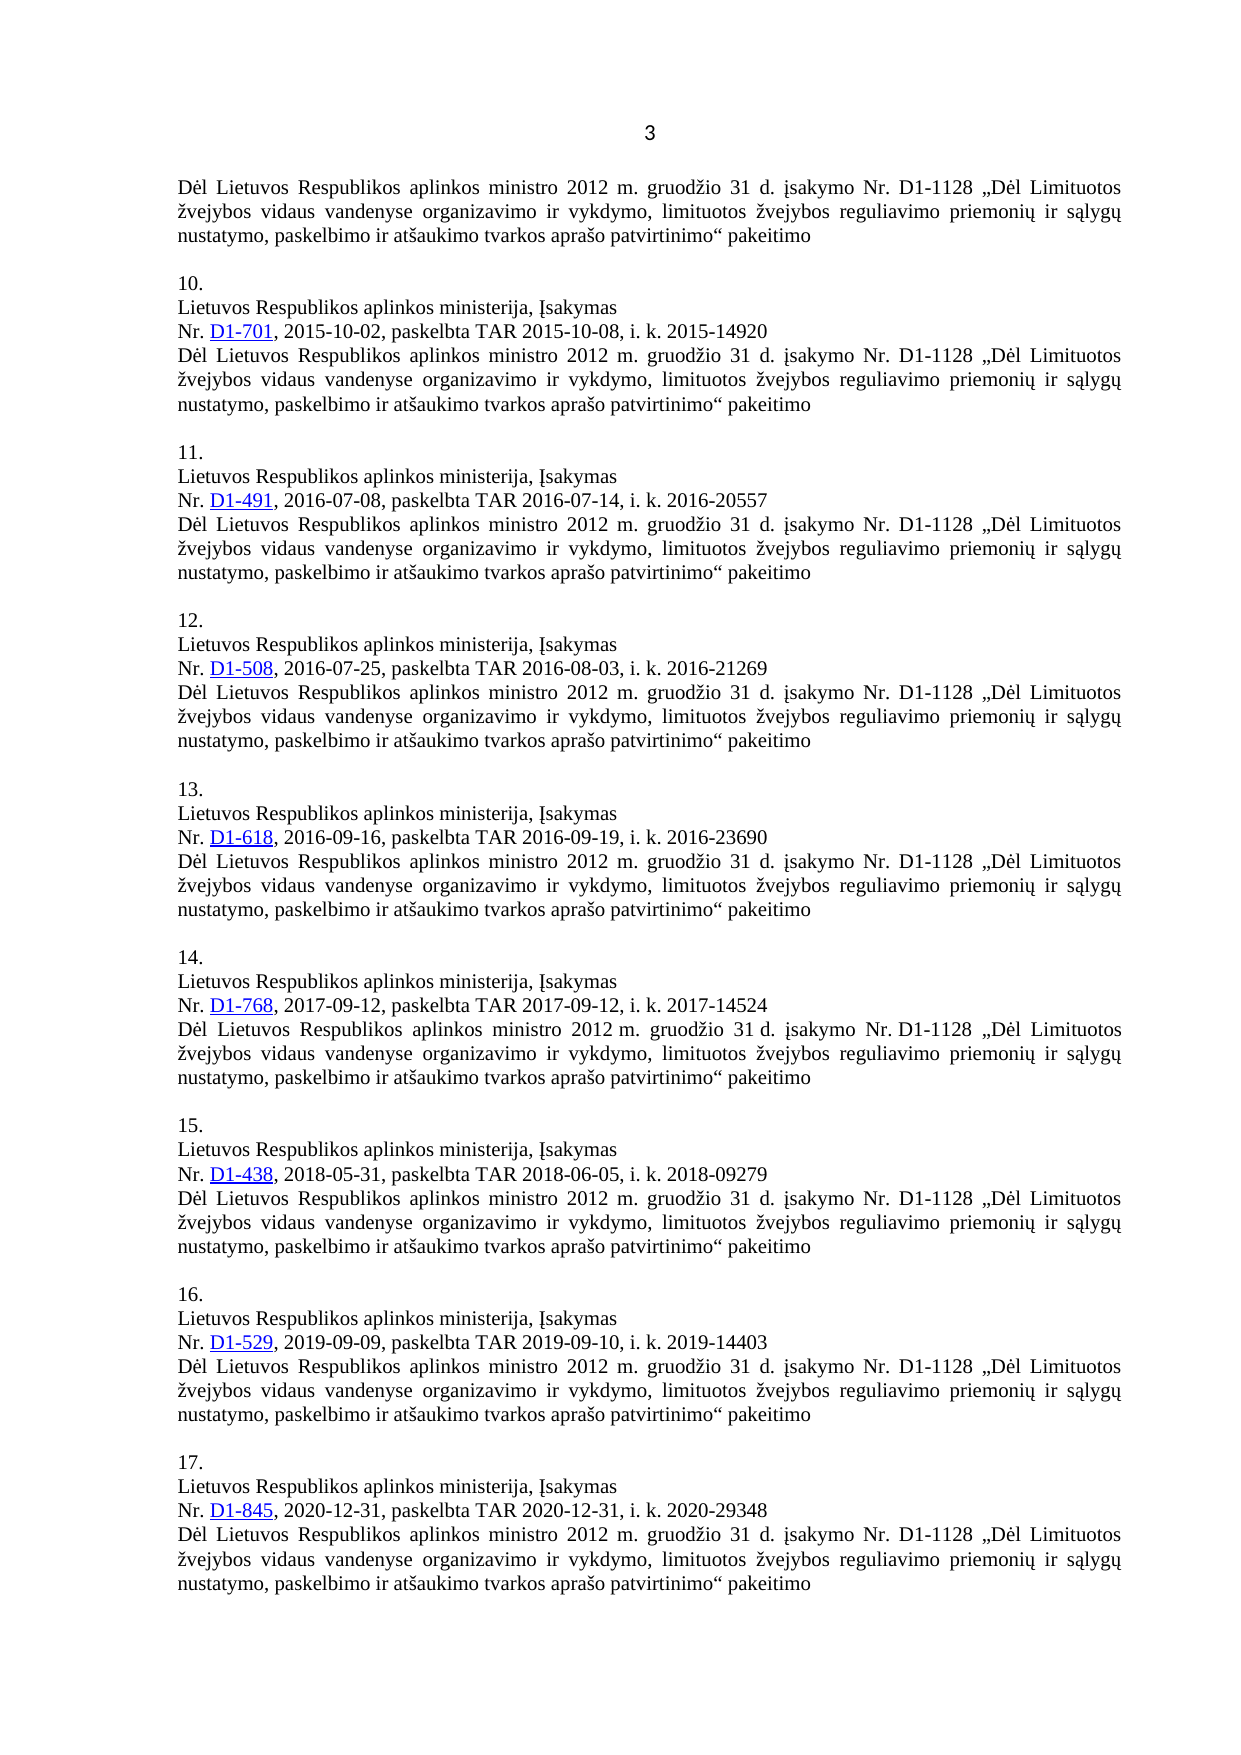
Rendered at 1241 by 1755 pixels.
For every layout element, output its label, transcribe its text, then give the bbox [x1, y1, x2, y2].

text Nr. D1-529, 2019-09-09, paskelbta TAR 2019-09-10, i. k. 2019-14403 [177, 1330, 1122, 1354]
text 11. [177, 439, 1122, 464]
text Lietuvos Respublikos aplinkos ministerija, Įsakymas [177, 295, 1122, 319]
text Lietuvos Respublikos aplinkos ministerija, Įsakymas [177, 632, 1122, 656]
text 17. [177, 1450, 1122, 1474]
text Dėl Lietuvos Respublikos aplinkos ministro 2012 m. gruodžio 31 d. įsakymo Nr. D1-1128 „Dėl Limituotos žvejybos vidaus vandenyse organizavimo ir vykdymo, limituotos žvejybos reguliavimo priemonių ir sąlygų nustatymo, paskelbimo ir atšaukimo tvarkos aprašo patvirtinimo“ pakeitimo [177, 175, 1122, 247]
text Lietuvos Respublikos aplinkos ministerija, Įsakymas [177, 1306, 1122, 1330]
text Dėl Lietuvos Respublikos aplinkos ministro 2012 m. gruodžio 31 d. įsakymo Nr. D1-1128 „Dėl Limituotos žvejybos vidaus vandenyse organizavimo ir vykdymo, limituotos žvejybos reguliavimo priemonių ir sąlygų nustatymo, paskelbimo ir atšaukimo tvarkos aprašo patvirtinimo“ pakeitimo [177, 680, 1122, 752]
text Dėl Lietuvos Respublikos aplinkos ministro 2012 m. gruodžio 31 d. įsakymo Nr. D1-1128 „Dėl Limituotos žvejybos vidaus vandenyse organizavimo ir vykdymo, limituotos žvejybos reguliavimo priemonių ir sąlygų nustatymo, paskelbimo ir atšaukimo tvarkos aprašo patvirtinimo“ pakeitimo [177, 1186, 1122, 1258]
text Dėl Lietuvos Respublikos aplinkos ministro 2012 m. gruodžio 31 d. įsakymo Nr. D1-1128 „Dėl Limituotos žvejybos vidaus vandenyse organizavimo ir vykdymo, limituotos žvejybos reguliavimo priemonių ir sąlygų nustatymo, paskelbimo ir atšaukimo tvarkos aprašo patvirtinimo“ pakeitimo [177, 1354, 1122, 1426]
text Dėl Lietuvos Respublikos aplinkos ministro 2012 m. gruodžio 31 d. įsakymo Nr. D1-1128 „Dėl Limituotos žvejybos vidaus vandenyse organizavimo ir vykdymo, limituotos žvejybos reguliavimo priemonių ir sąlygų nustatymo, paskelbimo ir atšaukimo tvarkos aprašo patvirtinimo“ pakeitimo [177, 343, 1122, 416]
text Dėl Lietuvos Respublikos aplinkos ministro 2012 m. gruodžio 31 d. įsakymo Nr. D1-1128 „Dėl Limituotos žvejybos vidaus vandenyse organizavimo ir vykdymo, limituotos žvejybos reguliavimo priemonių ir sąlygų nustatymo, paskelbimo ir atšaukimo tvarkos aprašo patvirtinimo“ pakeitimo [177, 849, 1122, 921]
text 14. [177, 945, 1122, 969]
text Lietuvos Respublikos aplinkos ministerija, Įsakymas [177, 969, 1122, 993]
text 16. [177, 1282, 1122, 1306]
text Nr. D1-768, 2017-09-12, paskelbta TAR 2017-09-12, i. k. 2017-14524 [177, 993, 1122, 1017]
text 13. [177, 776, 1122, 801]
text 12. [177, 608, 1122, 632]
text Nr. D1-438, 2018-05-31, paskelbta TAR 2018-06-05, i. k. 2018-09279 [177, 1161, 1122, 1186]
text Lietuvos Respublikos aplinkos ministerija, Įsakymas [177, 801, 1122, 824]
text Dėl Lietuvos Respublikos aplinkos ministro 2012 m. gruodžio 31 d. įsakymo Nr. D1-1128 „Dėl Limituotos žvejybos vidaus vandenyse organizavimo ir vykdymo, limituotos žvejybos reguliavimo priemonių ir sąlygų nustatymo, paskelbimo ir atšaukimo tvarkos aprašo patvirtinimo“ pakeitimo [177, 1522, 1122, 1594]
text Nr. D1-618, 2016-09-16, paskelbta TAR 2016-09-19, i. k. 2016-23690 [177, 824, 1122, 849]
text Dėl Lietuvos Respublikos aplinkos ministro 2012 m. gruodžio 31 d. įsakymo Nr. D1-1128 „Dėl Limituotos žvejybos vidaus vandenyse organizavimo ir vykdymo, limituotos žvejybos reguliavimo priemonių ir sąlygų nustatymo, paskelbimo ir atšaukimo tvarkos aprašo patvirtinimo“ pakeitimo [177, 1017, 1122, 1089]
text Nr. D1-508, 2016-07-25, paskelbta TAR 2016-08-03, i. k. 2016-21269 [177, 656, 1122, 680]
text Nr. D1-701, 2015-10-02, paskelbta TAR 2015-10-08, i. k. 2015-14920 [177, 319, 1122, 343]
text Lietuvos Respublikos aplinkos ministerija, Įsakymas [177, 464, 1122, 488]
text Lietuvos Respublikos aplinkos ministerija, Įsakymas [177, 1137, 1122, 1161]
text Lietuvos Respublikos aplinkos ministerija, Įsakymas [177, 1474, 1122, 1498]
text Nr. D1-491, 2016-07-08, paskelbta TAR 2016-07-14, i. k. 2016-20557 [177, 488, 1122, 512]
text 15. [177, 1113, 1122, 1137]
text 10. [177, 271, 1122, 295]
text Dėl Lietuvos Respublikos aplinkos ministro 2012 m. gruodžio 31 d. įsakymo Nr. D1-1128 „Dėl Limituotos žvejybos vidaus vandenyse organizavimo ir vykdymo, limituotos žvejybos reguliavimo priemonių ir sąlygų nustatymo, paskelbimo ir atšaukimo tvarkos aprašo patvirtinimo“ pakeitimo [177, 512, 1122, 584]
text Nr. D1-845, 2020-12-31, paskelbta TAR 2020-12-31, i. k. 2020-29348 [177, 1498, 1122, 1522]
